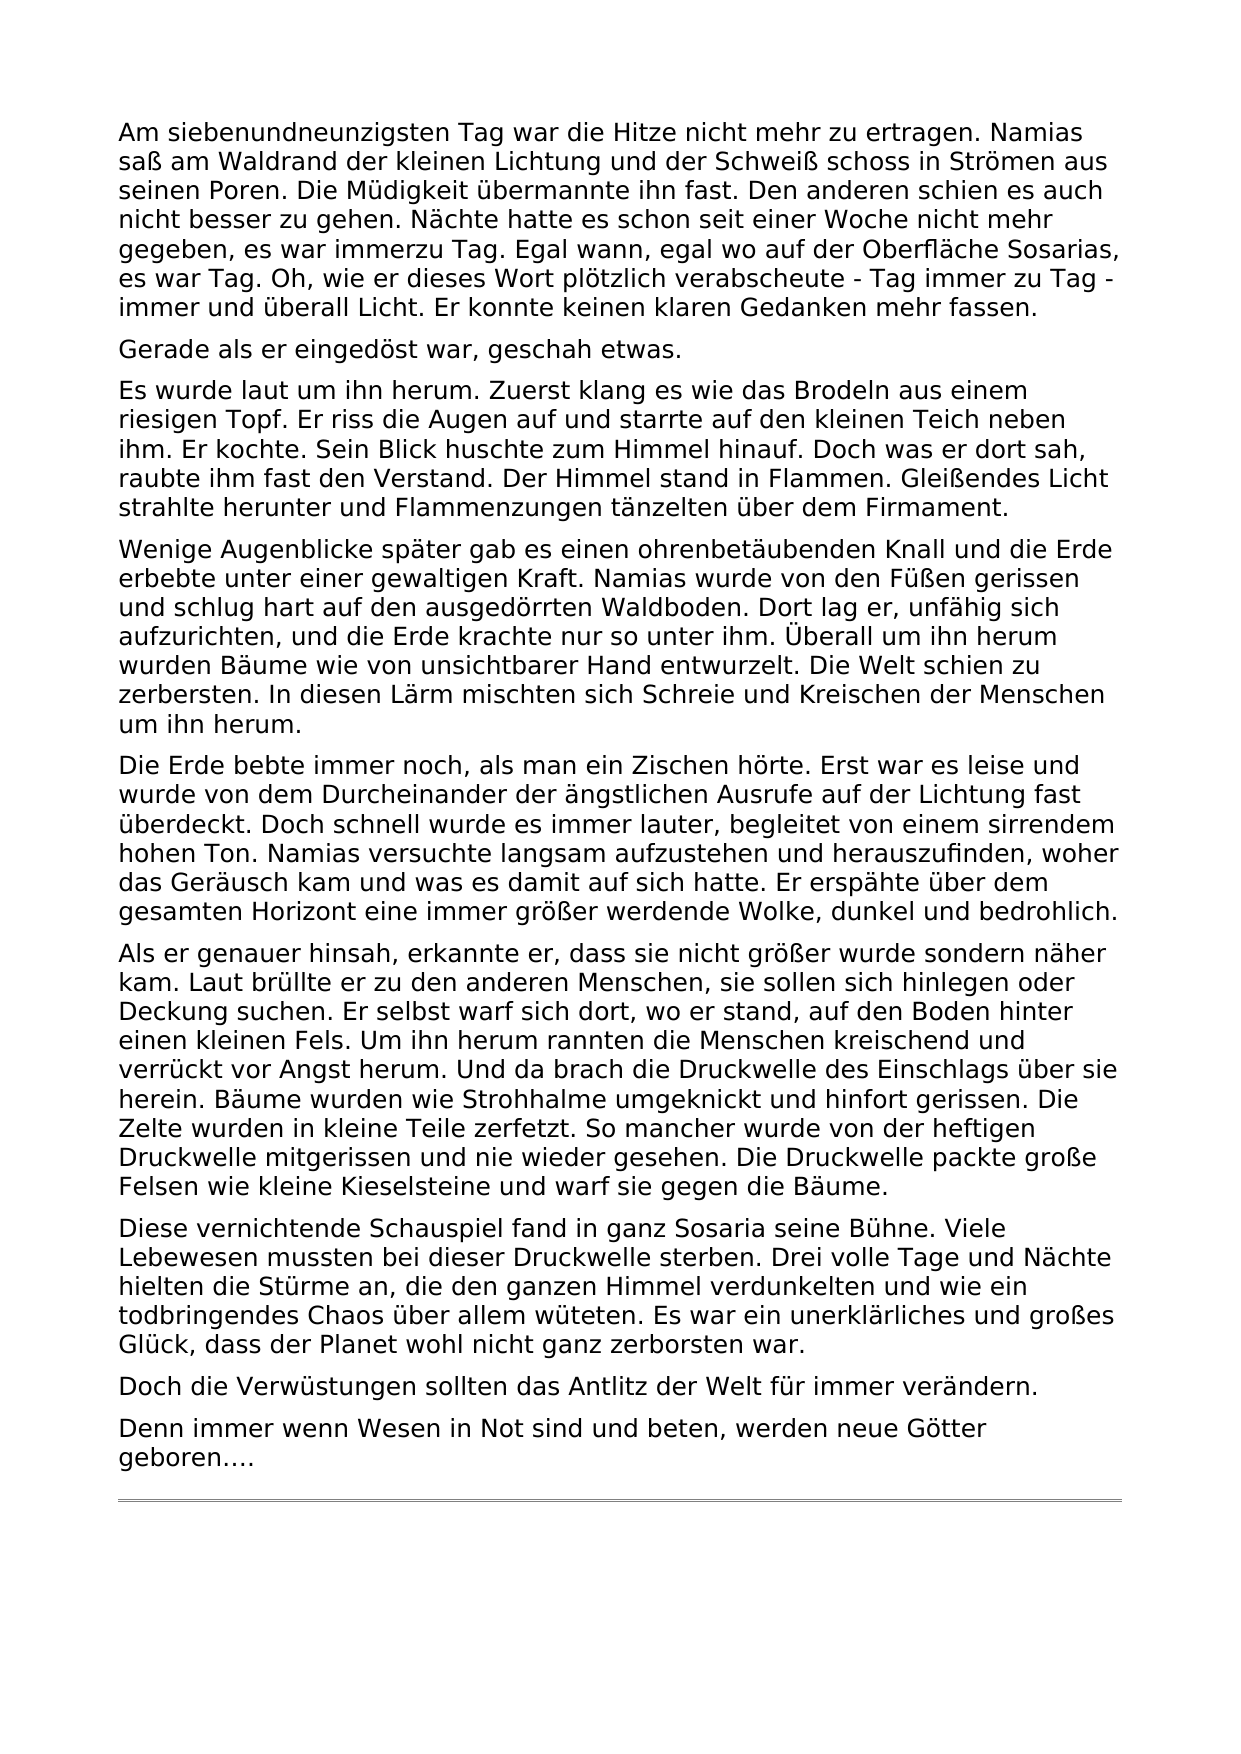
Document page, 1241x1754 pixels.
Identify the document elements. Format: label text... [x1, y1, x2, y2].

text Wenige Augenblicke später gab es einen ohrenbetäubenden Knall und die Erde erbebte unter einer gewaltigen Kraft. Namias wurde von den Füßen gerissen und schlug hart auf den ausgedörrten Waldboden. Dort lag er, unfähig sich aufzurichten, und die Erde krachte nur so unter ihm. Überall um ihn herum wurden Bäume wie von unsichtbarer Hand entwurzelt. Die Welt schien zu zerbersten. In diesen Lärm mischten sich Schreie und Kreischen der Menschen um ihn herum. [118, 535, 1122, 739]
text Doch die Verwüstungen sollten das Antlitz der Welt für immer verändern. [118, 1372, 1122, 1401]
text Diese vernichtende Schauspiel fand in ganz Sosaria seine Bühne. Viele Lebewesen mussten bei dieser Druckwelle sterben. Drei volle Tage und Nächte hielten die Stürme an, die den ganzen Himmel verdunkelten und wie ein todbringendes Chaos über allem wüteten. Es war ein unerklärliches und großes Glück, dass der Planet wohl nicht ganz zerborsten war. [118, 1214, 1122, 1360]
text Am siebenundneunzigsten Tag war die Hitze nicht mehr zu ertragen. Namias saß am Waldrand der kleinen Lichtung und der Schweiß schoss in Strömen aus seinen Poren. Die Müdigkeit übermannte ihn fast. Den anderen schien es auch nicht besser zu gehen. Nächte hatte es schon seit einer Woche nicht mehr gegeben, es war immerzu Tag. Egal wann, egal wo auf der Oberfläche Sosarias, es war Tag. Oh, wie er dieses Wort plötzlich verabscheute - Tag immer zu Tag - immer und überall Licht. Er konnte keinen klaren Gedanken mehr fassen. [118, 118, 1122, 322]
text Es wurde laut um ihn herum. Zuerst klang es wie das Brodeln aus einem riesigen Topf. Er riss die Augen auf und starrte auf den kleinen Teich neben ihm. Er kochte. Sein Blick huschte zum Himmel hinauf. Doch was er dort sah, raubte ihm fast den Verstand. Der Himmel stand in Flammen. Gleißendes Licht strahlte herunter und Flammenzungen tänzelten über dem Firmament. [118, 376, 1122, 522]
text Gerade als er eingedöst war, geschah etwas. [118, 335, 1122, 364]
text Denn immer wenn Wesen in Not sind und beten, werden neue Götter geboren…. [118, 1414, 1122, 1472]
text Die Erde bebte immer noch, als man ein Zischen hörte. Erst war es leise und wurde von dem Durcheinander der ängstlichen Ausrufe auf der Lichtung fast überdeckt. Doch schnell wurde es immer lauter, begleitet von einem sirrendem hohen Ton. Namias versuchte langsam aufzustehen und herauszufinden, woher das Geräusch kam und was es damit auf sich hatte. Er erspähte über dem gesamten Horizont eine immer größer werdende Wolke, dunkel und bedrohlich. [118, 751, 1122, 926]
text Als er genauer hinsah, erkannte er, dass sie nicht größer wurde sondern näher kam. Laut brüllte er zu den anderen Menschen, sie sollen sich hinlegen oder Deckung suchen. Er selbst warf sich dort, wo er stand, auf den Boden hinter einen kleinen Fels. Um ihn herum rannten die Menschen kreischend und verrückt vor Angst herum. Und da brach die Druckwelle des Einschlags über sie herein. Bäume wurden wie Strohhalme umgeknickt und hinfort gerissen. Die Zelte wurden in kleine Teile zerfetzt. So mancher wurde von der heftigen Druckwelle mitgerissen und nie wieder gesehen. Die Druckwelle packte große Felsen wie kleine Kieselsteine und warf sie gegen die Bäume. [118, 939, 1122, 1201]
